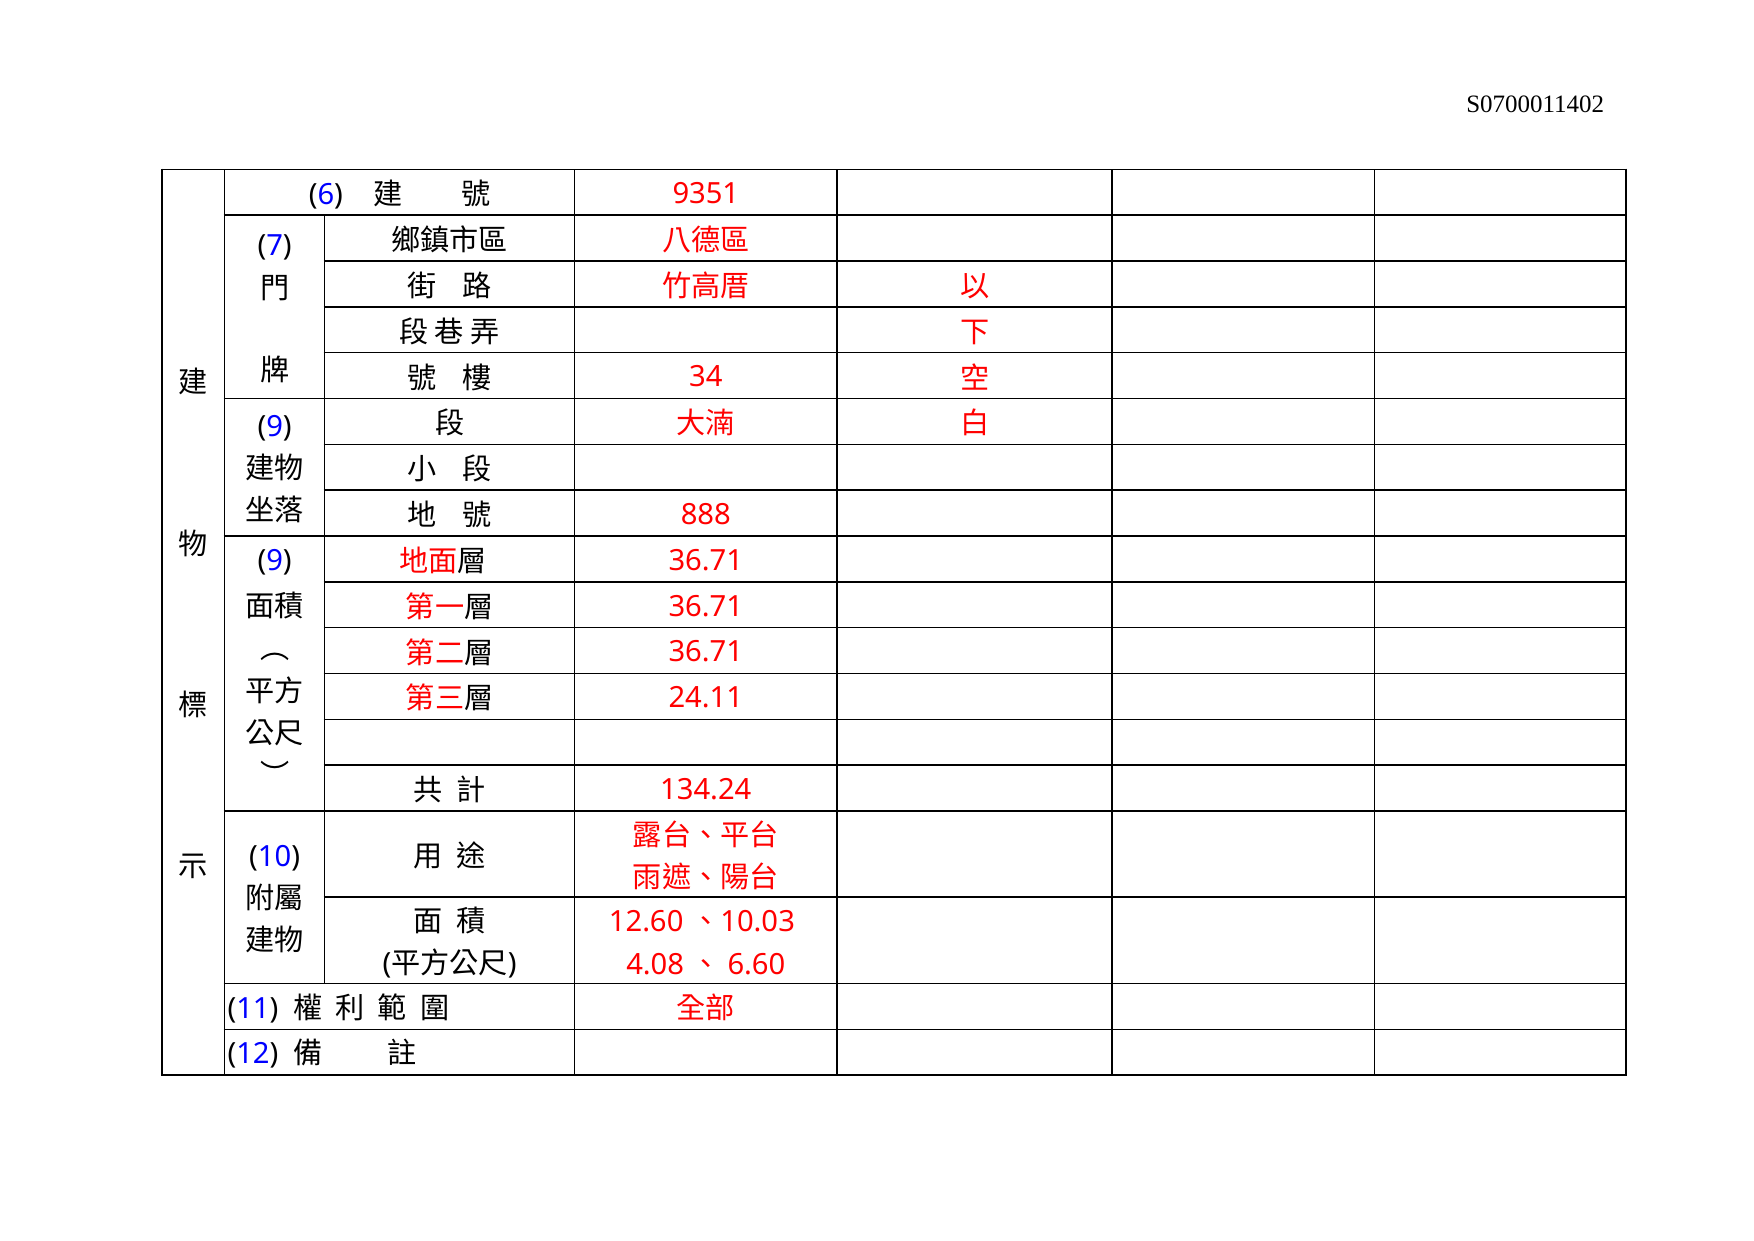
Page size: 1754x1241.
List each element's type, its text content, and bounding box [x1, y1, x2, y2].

table_cell [838, 720, 1111, 764]
table_header [838, 170, 1111, 214]
table_cell [1375, 674, 1625, 718]
table_header 9351 [575, 170, 836, 214]
table_cell 以 [838, 262, 1111, 306]
table_cell [1113, 898, 1374, 983]
table_header [1113, 170, 1374, 214]
table_cell 第一層 [325, 583, 574, 627]
table_cell 段 [325, 399, 574, 443]
table_cell 共 計 [325, 766, 574, 810]
table_cell [838, 628, 1111, 673]
table_header [1375, 170, 1625, 214]
table_cell [1375, 399, 1625, 443]
table_cell [1113, 812, 1374, 896]
table_cell 空 [838, 353, 1111, 398]
table_cell 12.60 、10.03 4.08 、 6.60 [575, 898, 836, 983]
table_cell 竹高厝 [575, 262, 836, 306]
table_cell [1375, 898, 1625, 983]
table_cell [838, 1030, 1111, 1074]
table_cell [1375, 216, 1625, 260]
table_cell [838, 898, 1111, 983]
table_cell 134.24 [575, 766, 836, 810]
table_cell 36.71 [575, 628, 836, 673]
table_cell 第三層 [325, 674, 574, 718]
table_cell [1113, 537, 1374, 581]
table_cell [1113, 445, 1374, 489]
table_cell [1375, 491, 1625, 535]
table_cell [838, 674, 1111, 718]
table_cell [838, 583, 1111, 627]
table_cell [1375, 628, 1625, 673]
table_cell (12) 備 註 [225, 1030, 574, 1074]
table_cell [1113, 262, 1374, 306]
table_cell 段 巷 弄 [325, 308, 574, 352]
table_cell [1113, 216, 1374, 260]
table_cell [1113, 720, 1374, 764]
table_cell 用 途 [325, 812, 574, 896]
table_cell 街 路 [325, 262, 574, 306]
table_cell [1375, 583, 1625, 627]
table_cell [1113, 308, 1374, 352]
table_cell [838, 445, 1111, 489]
table_cell (10) 附屬 建物 [225, 812, 324, 983]
table_cell 大湳 [575, 399, 836, 443]
table_cell 888 [575, 491, 836, 535]
table_cell 36.71 [575, 537, 836, 581]
table_cell [575, 308, 836, 352]
table_cell [838, 491, 1111, 535]
table_cell [838, 812, 1111, 896]
table_cell [1375, 353, 1625, 398]
table_cell (11) 權 利 範 圍 [225, 984, 574, 1028]
table_cell [1113, 583, 1374, 627]
table_cell [1113, 399, 1374, 443]
table_header 建 物 標 示 [163, 170, 224, 1074]
table_cell 露台、平台 雨遮、陽台 [575, 812, 836, 896]
table_cell [1113, 674, 1374, 718]
table_header (6) 建 號 [225, 170, 574, 214]
table_cell 面積 ︵ 平方 公尺 ︶ [225, 581, 324, 810]
table_cell [1113, 628, 1374, 673]
table_cell [1113, 491, 1374, 535]
table_cell [1375, 537, 1625, 581]
table_cell [1113, 353, 1374, 398]
table_cell 小 段 [325, 445, 574, 489]
table_cell [1375, 720, 1625, 764]
table_cell [1375, 262, 1625, 306]
table_cell 地面層 [325, 537, 574, 581]
table_cell [1113, 1030, 1374, 1074]
table_cell (7) 門 牌 [225, 216, 324, 398]
table_cell [1375, 812, 1625, 896]
table_cell 36.71 [575, 583, 836, 627]
table_cell (9) [225, 537, 324, 581]
table_cell [838, 216, 1111, 260]
table_cell [1375, 984, 1625, 1028]
table_cell [575, 720, 836, 764]
table_cell [1113, 984, 1374, 1028]
table_cell 24.11 [575, 674, 836, 718]
table_cell [575, 1030, 836, 1074]
table_cell [838, 537, 1111, 581]
table_cell 白 [838, 399, 1111, 443]
table_cell [1375, 308, 1625, 352]
table_cell [575, 445, 836, 489]
table_cell 全部 [575, 984, 836, 1028]
table_cell 下 [838, 308, 1111, 352]
table_cell [1375, 445, 1625, 489]
table_cell 第二層 [325, 628, 574, 673]
table_cell 號 樓 [325, 353, 574, 398]
table_cell 八德區 [575, 216, 836, 260]
table_cell [1375, 766, 1625, 810]
table_cell (9) 建物 坐落 [225, 399, 324, 535]
table_cell [1375, 1030, 1625, 1074]
table_cell [1113, 766, 1374, 810]
table_cell [838, 984, 1111, 1028]
table_cell 34 [575, 353, 836, 398]
table_cell 地 號 [325, 491, 574, 535]
table_cell 面 積 (平方公尺) [325, 898, 574, 983]
table_cell [325, 720, 574, 764]
table_cell 鄉鎮市區 [325, 216, 574, 260]
table_cell [838, 766, 1111, 810]
